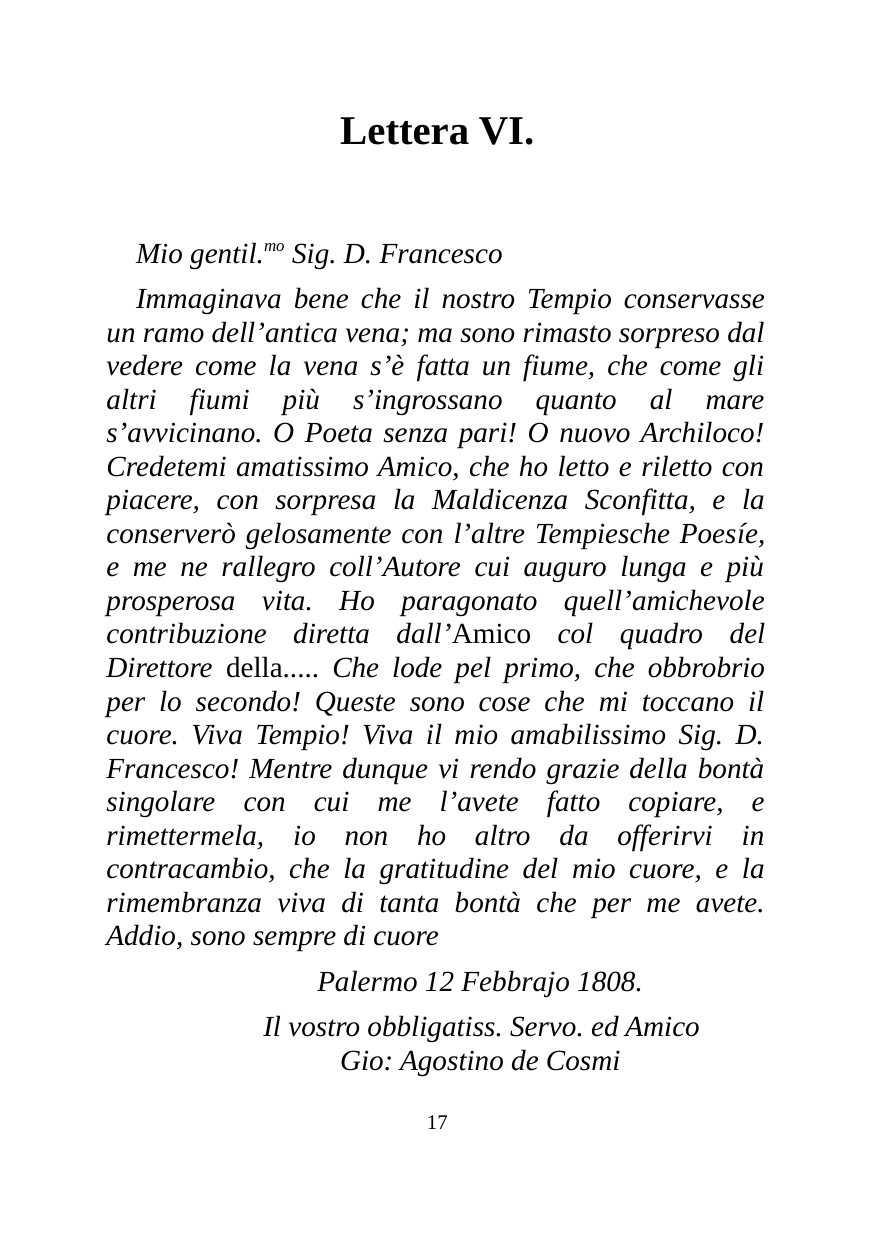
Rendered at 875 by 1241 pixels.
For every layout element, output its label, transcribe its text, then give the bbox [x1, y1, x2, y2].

text Mio gentil.mo Sig. D. Francesco [136, 236, 768, 269]
subtitle Lettera VI. [106, 106, 768, 153]
text Palermo 12 Febbrajo 1808. [195, 964, 768, 997]
text Il vostro obbligatiss. Servo. ed Amico Gio: Agostino de Cosmi [195, 1009, 768, 1076]
text Immaginava bene che il nostro Tempio conservasse un ramo dell’antica vena; ma sono rimasto sorpreso dal vedere come la vena s’è fatta un fiume, che come gli altri fiumi più s’ingrossano quanto al mare s’avvicinano. O Poeta senza pari! O nuovo Archiloco! Credetemi amatissimo Amico, che ho letto e riletto con piacere, con sorpresa la Maldicenza Sconfitta, e la conserverò gelosamente con l’altre Tempiesche Poesíe, e me ne rallegro coll’Autore cui auguro lunga e più prosperosa vita. Ho paragonato quell’amichevole contribuzione diretta dall’Amico col quadro del Direttore della..... Che lode pel primo, che obbrobrio per lo secondo! Queste sono cose che mi toccano il cuore. Viva Tempio! Viva il mio amabilissimo Sig. D. Francesco! Mentre dunque vi rendo grazie della bontà singolare con cui me l’avete fatto copiare, e rimettermela, io non ho altro da offerirvi in contracambio, che la gratitudine del mio cuore, e la rimembranza viva di tanta bontà che per me avete. Addio, sono sempre di cuore [106, 281, 768, 952]
